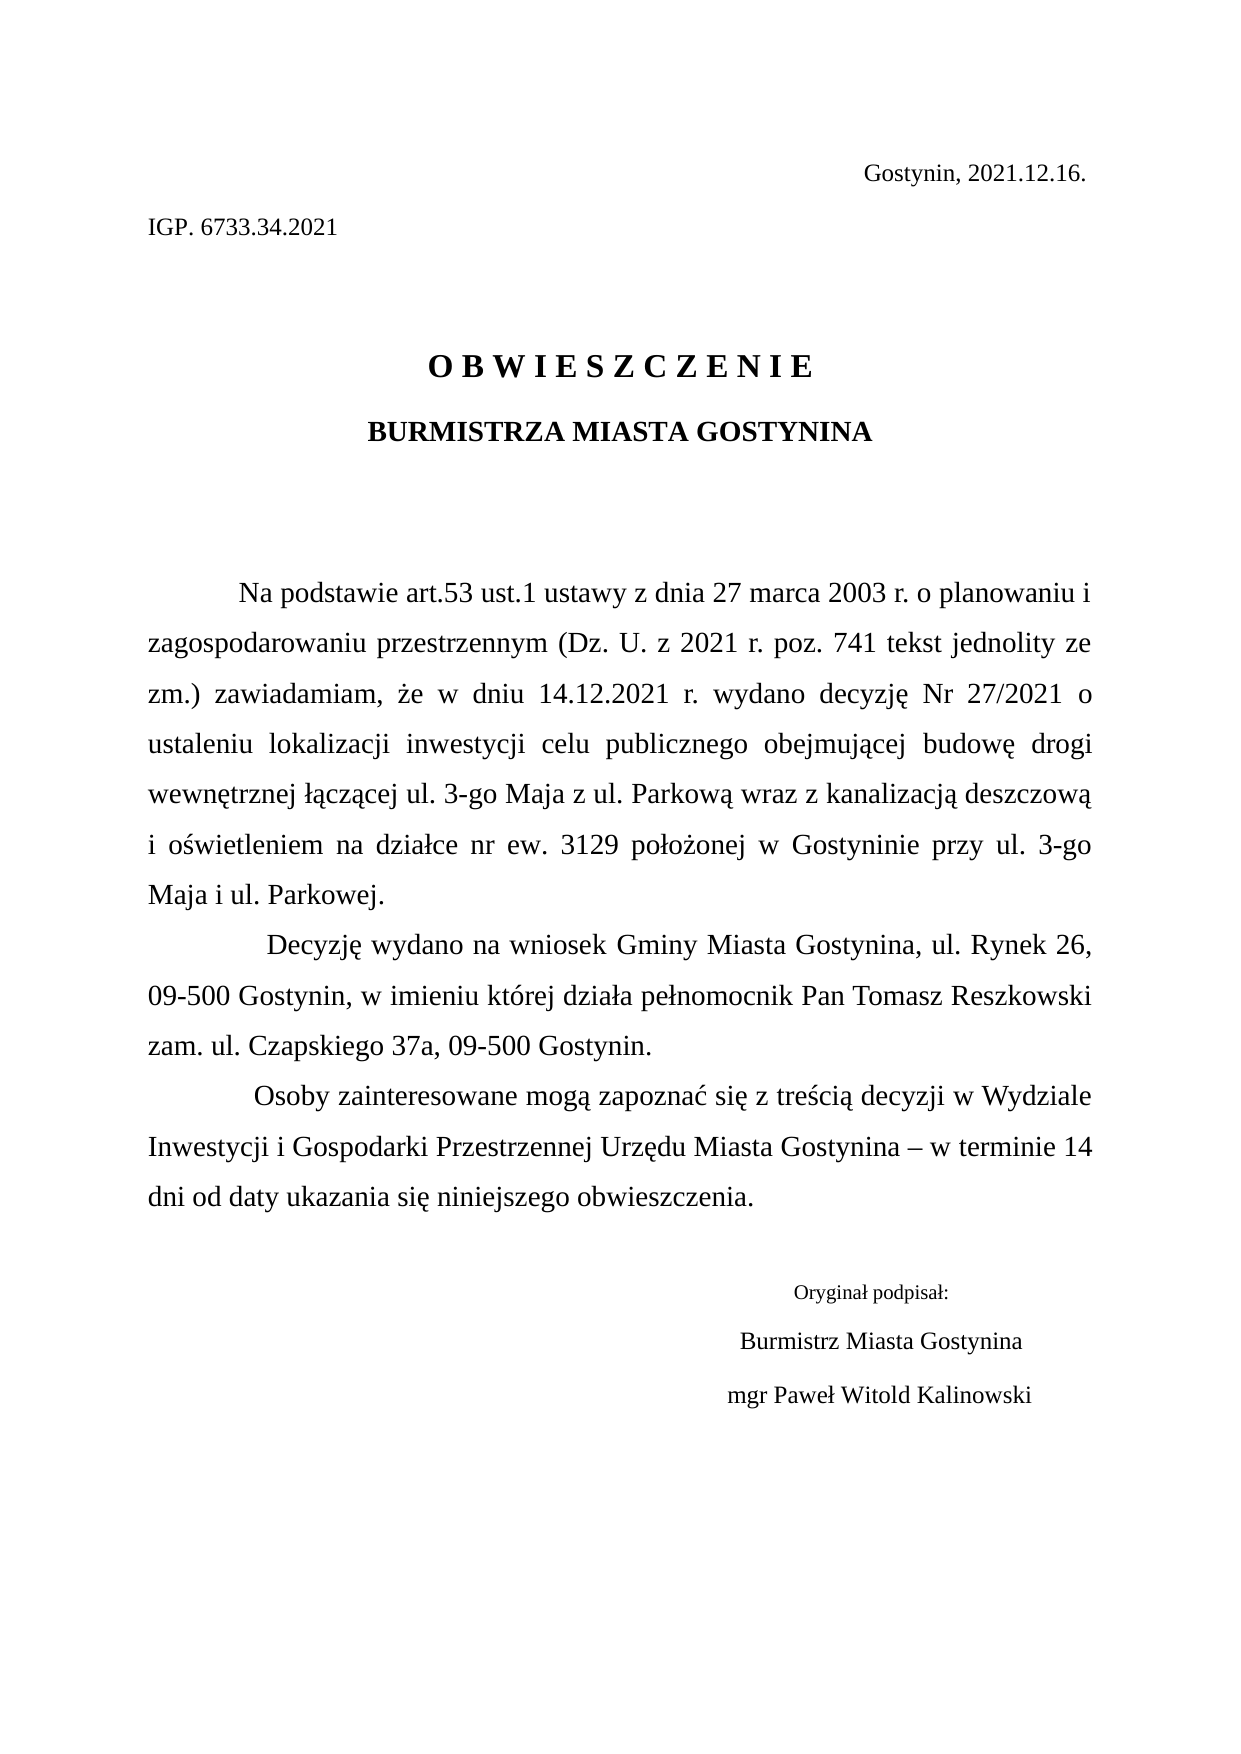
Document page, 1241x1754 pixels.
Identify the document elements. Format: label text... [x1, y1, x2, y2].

text BURMISTRZA MIASTA GOSTYNINA [148, 414, 1093, 447]
text Oryginał podpisał: [148, 1280, 1093, 1304]
text IGP. 6733.34.2021 [148, 212, 1093, 240]
text mgr Paweł Witold Kalinowski [148, 1380, 1093, 1408]
text Decyzję wydano na wniosek Gminy Miasta Gostynina, ul. Rynek 26, 09-500 Gostynin, w imieniu której działa pełnomocnik Pan Tomasz Reszkowski zam. ul. Czapskiego 37a, 09-500 Gostynin. [148, 927, 1093, 1062]
text Na podstawie art.53 ust.1 ustawy z dnia 27 marca 2003 r. o planowaniu i zagospodarowaniu przestrzennym (Dz. U. z 2021 r. poz. 741 tekst jednolity ze zm.) zawiadamiam, że w dniu 14.12.2021 r. wydano decyzję Nr 27/2021 o ustaleniu lokalizacji inwestycji celu publicznego obejmującej budowę drogi wewnętrznej łączącej ul. 3-go Maja z ul. Parkową wraz z kanalizacją deszczową i oświetleniem na działce nr ew. 3129 położonej w Gostyninie przy ul. 3-go Maja i ul. Parkowej. [148, 575, 1093, 911]
text O B W I E S Z C Z E N I E [148, 346, 1093, 384]
text Osoby zainteresowane mogą zapoznać się z treścią decyzji w Wydziale Inwestycji i Gospodarki Przestrzennej Urzędu Miasta Gostynina – w terminie 14 dni od daty ukazania się niniejszego obwieszczenia. [148, 1078, 1093, 1213]
text Burmistrz Miasta Gostynina [148, 1326, 1093, 1355]
text Gostynin, 2021.12.16. [148, 158, 1093, 187]
